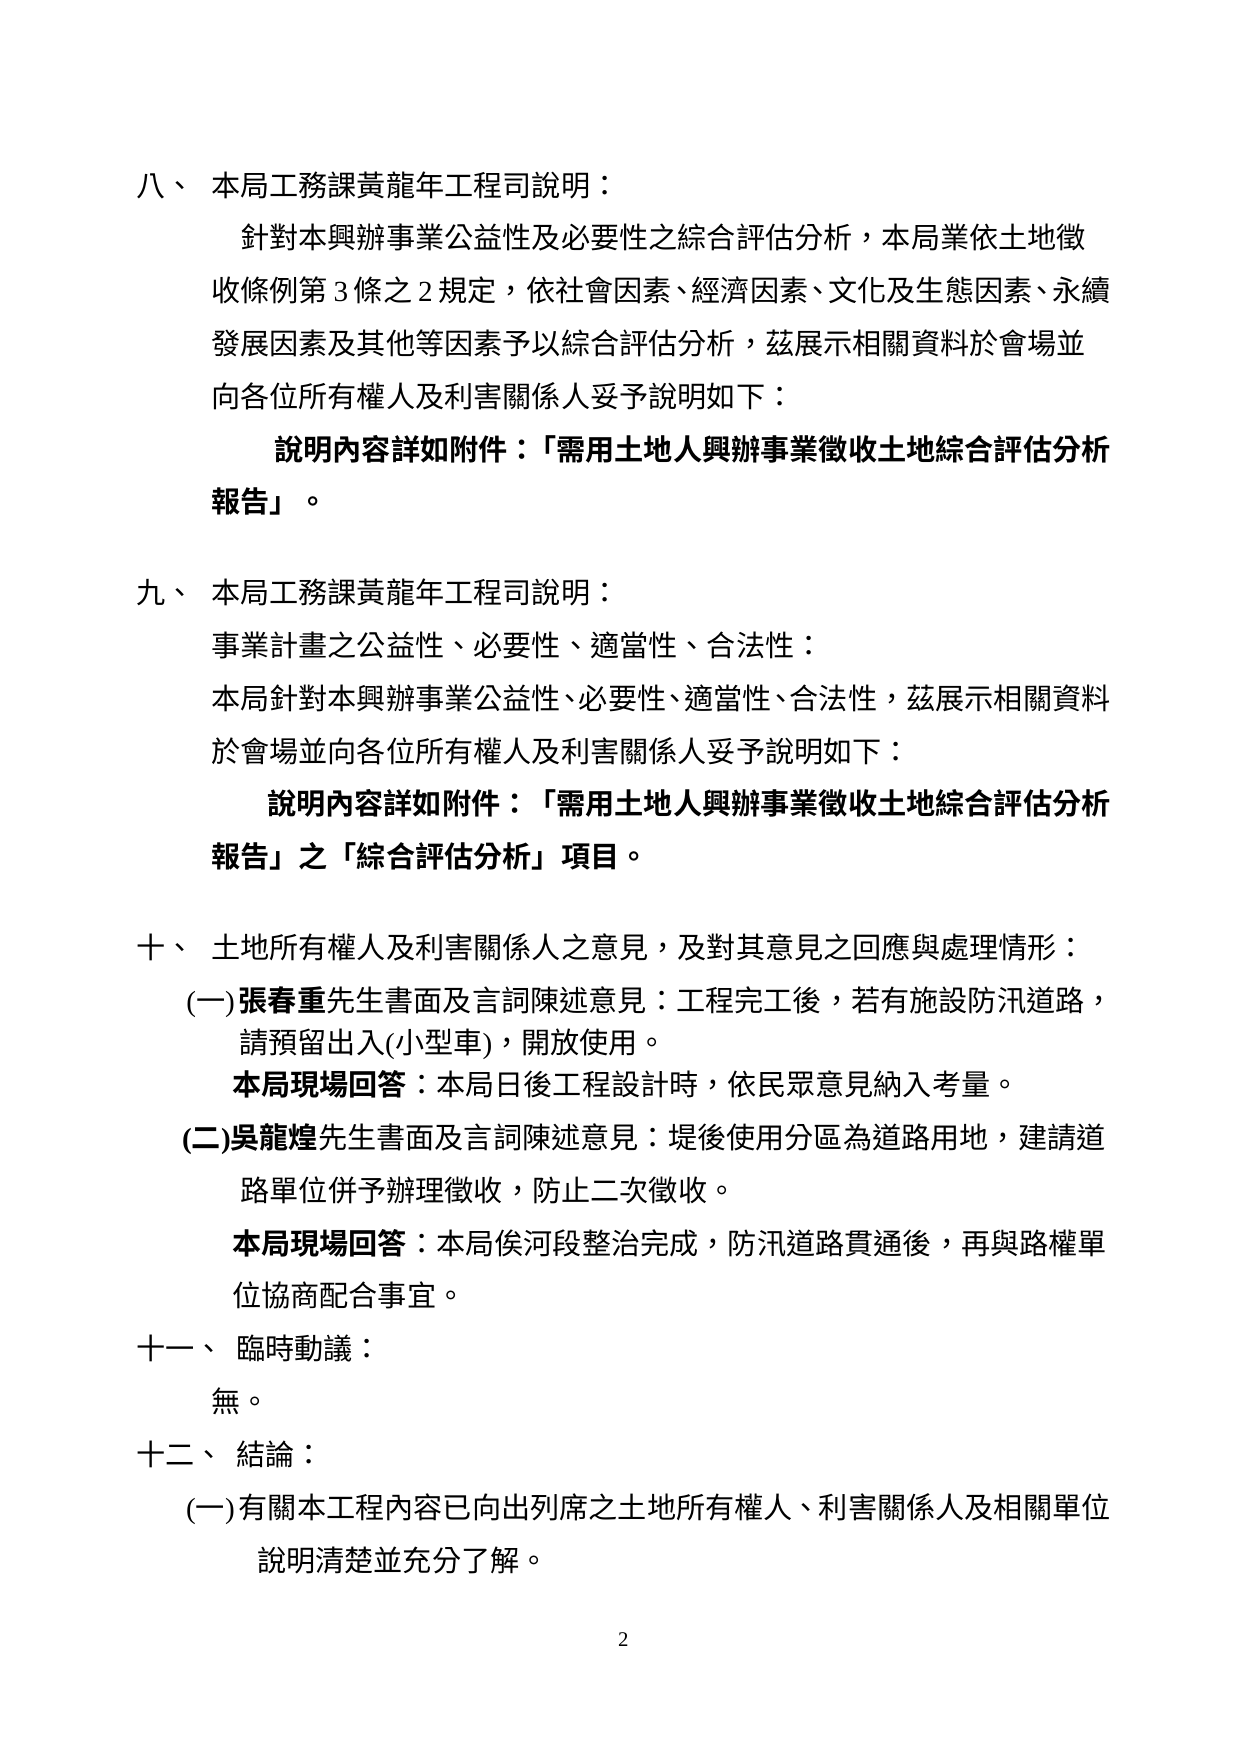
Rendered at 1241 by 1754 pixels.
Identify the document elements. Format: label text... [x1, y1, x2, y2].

list 土地所有權人及利害關係人之意見，及對其意見之回應與處理情形： [136, 924, 1110, 967]
text 說明內容詳如附件：「需用土地人興辦事業徵收土地綜合評估分析報告」之「綜合評估分析」項目。 [211, 781, 1110, 916]
text (二)吳龍煌先生書面及言詞陳述意見：堤後使用分區為道路用地，建請道路單位併予辦理徵收，防止二次徵收。 [182, 1114, 1110, 1210]
list 有關本工程內容已向出列席之土地所有權人、利害關係人及相關單位說明清楚並充分了解。 [186, 1484, 1110, 1579]
list 結論： [136, 1431, 1110, 1474]
list 張春重先生書面及言詞陳述意見：工程完工後，若有施設防汛道路，請預留出入(小型車)，開放使用。 [186, 977, 1110, 1062]
text 本局現場回答：本局俟河段整治完成，防汛道路貫通後，再與路權單位協商配合事宜。 [232, 1220, 1110, 1315]
list 臨時動議： 無。 [136, 1326, 1110, 1421]
list 本局工務課黃龍年工程司說明： 針對本興辦事業公益性及必要性之綜合評估分析，本局業依土地徵收條例第3條之2規定，依社會因素、經濟因素、文化及生態因素、永續發展因素及其他等因素予以綜合評估分析，茲展示相關資料於會場並向各位所有權人及利害關係人妥予說明如下： [136, 162, 1110, 416]
text 本局現場回答：本局日後工程設計時，依民眾意見納入考量。 [232, 1062, 1110, 1104]
text 本局針對本興辦事業公益性、必要性、適當性、合法性，茲展示相關資料於會場並向各位所有權人及利害關係人妥予說明如下： [211, 675, 1110, 770]
list 本局工務課黃龍年工程司說明： 事業計畫之公益性、必要性、適當性、合法性： [136, 570, 1110, 665]
text 說明內容詳如附件：「需用土地人興辦事業徵收土地綜合評估分析報告」。 [211, 426, 1110, 562]
